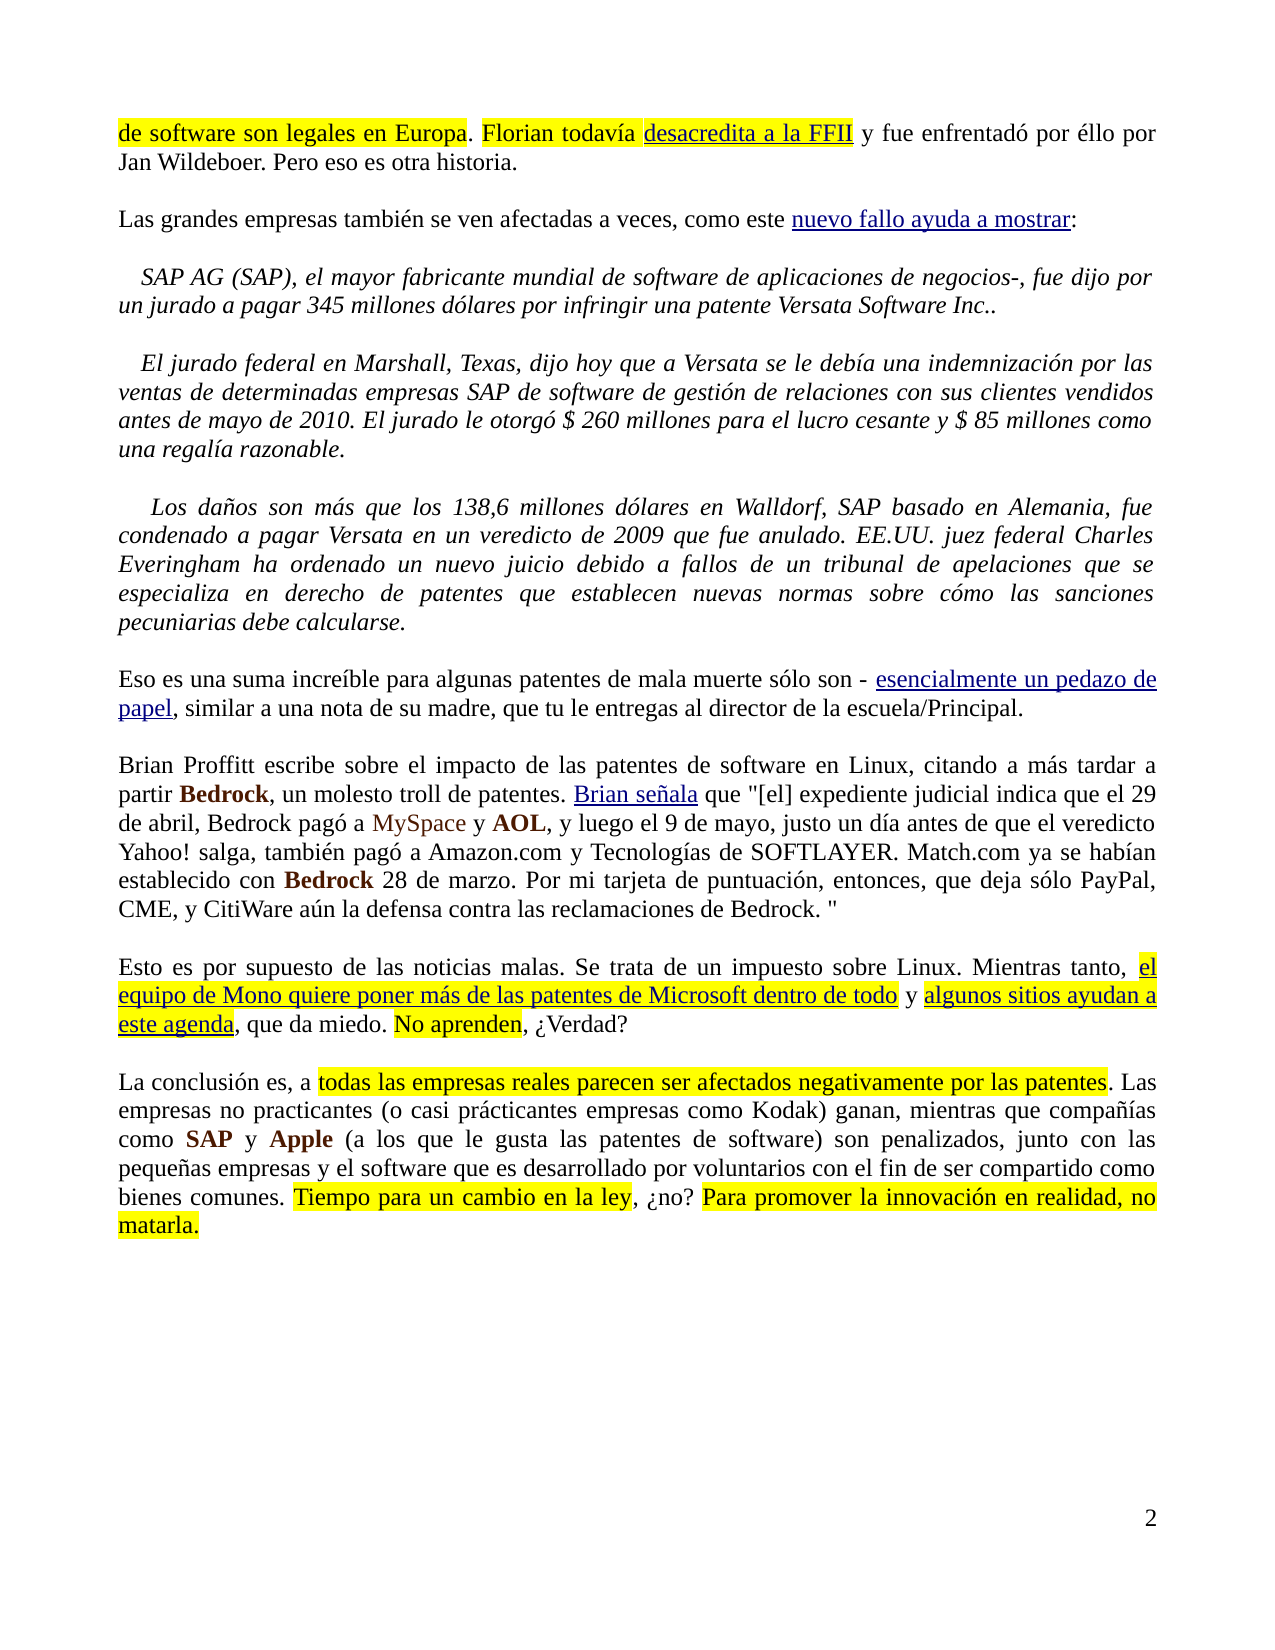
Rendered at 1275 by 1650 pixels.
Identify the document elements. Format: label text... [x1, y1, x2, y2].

text Brian Proffitt escribe sobre el impacto de las patentes de software en Linux, citando a más tardar a partir Bedrock, un molesto troll de patentes. Brian señala que "[el] expediente judicial indica que el 29 de abril, Bedrock pagó a MySpace y AOL, y luego el 9 de mayo, justo un día antes de que el veredicto Yahoo! salga, también pagó a Amazon.com y Tecnologías de SOFTLAYER. Match.com ya se habían establecido con Bedrock 28 de marzo. Por mi tarjeta de puntuación, entonces, que deja sólo PayPal, CME, y CitiWare aún la defensa contra las reclamaciones de Bedrock. " [118, 751, 1157, 923]
text Los daños son más que los 138,6 millones dólares en Walldorf, SAP basado en Alemania, fue condenado a pagar Versata en un veredicto de 2009 que fue anulado. EE.UU. juez federal Charles Everingham ha ordenado un nuevo juicio debido a fallos de un tribunal de apelaciones que se especializa en derecho de patentes que establecen nuevas normas sobre cómo las sanciones pecuniarias debe calcularse. [118, 492, 1157, 636]
text Esto es por supuesto de las noticias malas. Se trata de un impuesto sobre Linux. Mientras tanto, el equipo de Mono quiere poner más de las patentes de Microsoft dentro de todo y algunos sitios ayudan a este agenda, que da miedo. No aprenden, ¿Verdad? [118, 952, 1157, 1038]
text El jurado federal en Marshall, Texas, dijo hoy que a Versata se le debía una indemnización por las ventas de determinadas empresas SAP de software de gestión de relaciones con sus clientes vendidos antes de mayo de 2010. El jurado le otorgó $ 260 millones para el lucro cesante y $ 85 millones como una regalía razonable. [118, 348, 1157, 463]
text SAP AG (SAP), el mayor fabricante mundial de software de aplicaciones de negocios-, fue dijo por un jurado a pagar 345 millones dólares por infringir una patente Versata Software Inc.. [118, 262, 1157, 319]
text La conclusión es, a todas las empresas reales parecen ser afectados negativamente por las patentes. Las empresas no practicantes (o casi prácticantes empresas como Kodak) ganan, mientras que compañías como SAP y Apple (a los que le gusta las patentes de software) son penalizados, junto con las pequeñas empresas y el software que es desarrollado por voluntarios con el fin de ser compartido como bienes comunes. Tiempo para un cambio en la ley, ¿no? Para promover la innovación en realidad, no matarla. [118, 1067, 1157, 1239]
text Las grandes empresas también se ven afectadas a veces, como este nuevo fallo ayuda a mostrar: [118, 204, 1157, 233]
text de software son legales en Europa. Florian todavía desacredita a la FFII y fue enfrentadó por éllo por Jan Wildeboer. Pero eso es otra historia. [118, 118, 1157, 176]
text Eso es una suma increíble para algunas patentes de mala muerte sólo son - esencialmente un pedazo de papel, similar a una nota de su madre, que tu le entregas al director de la escuela/Principal. [118, 664, 1157, 722]
